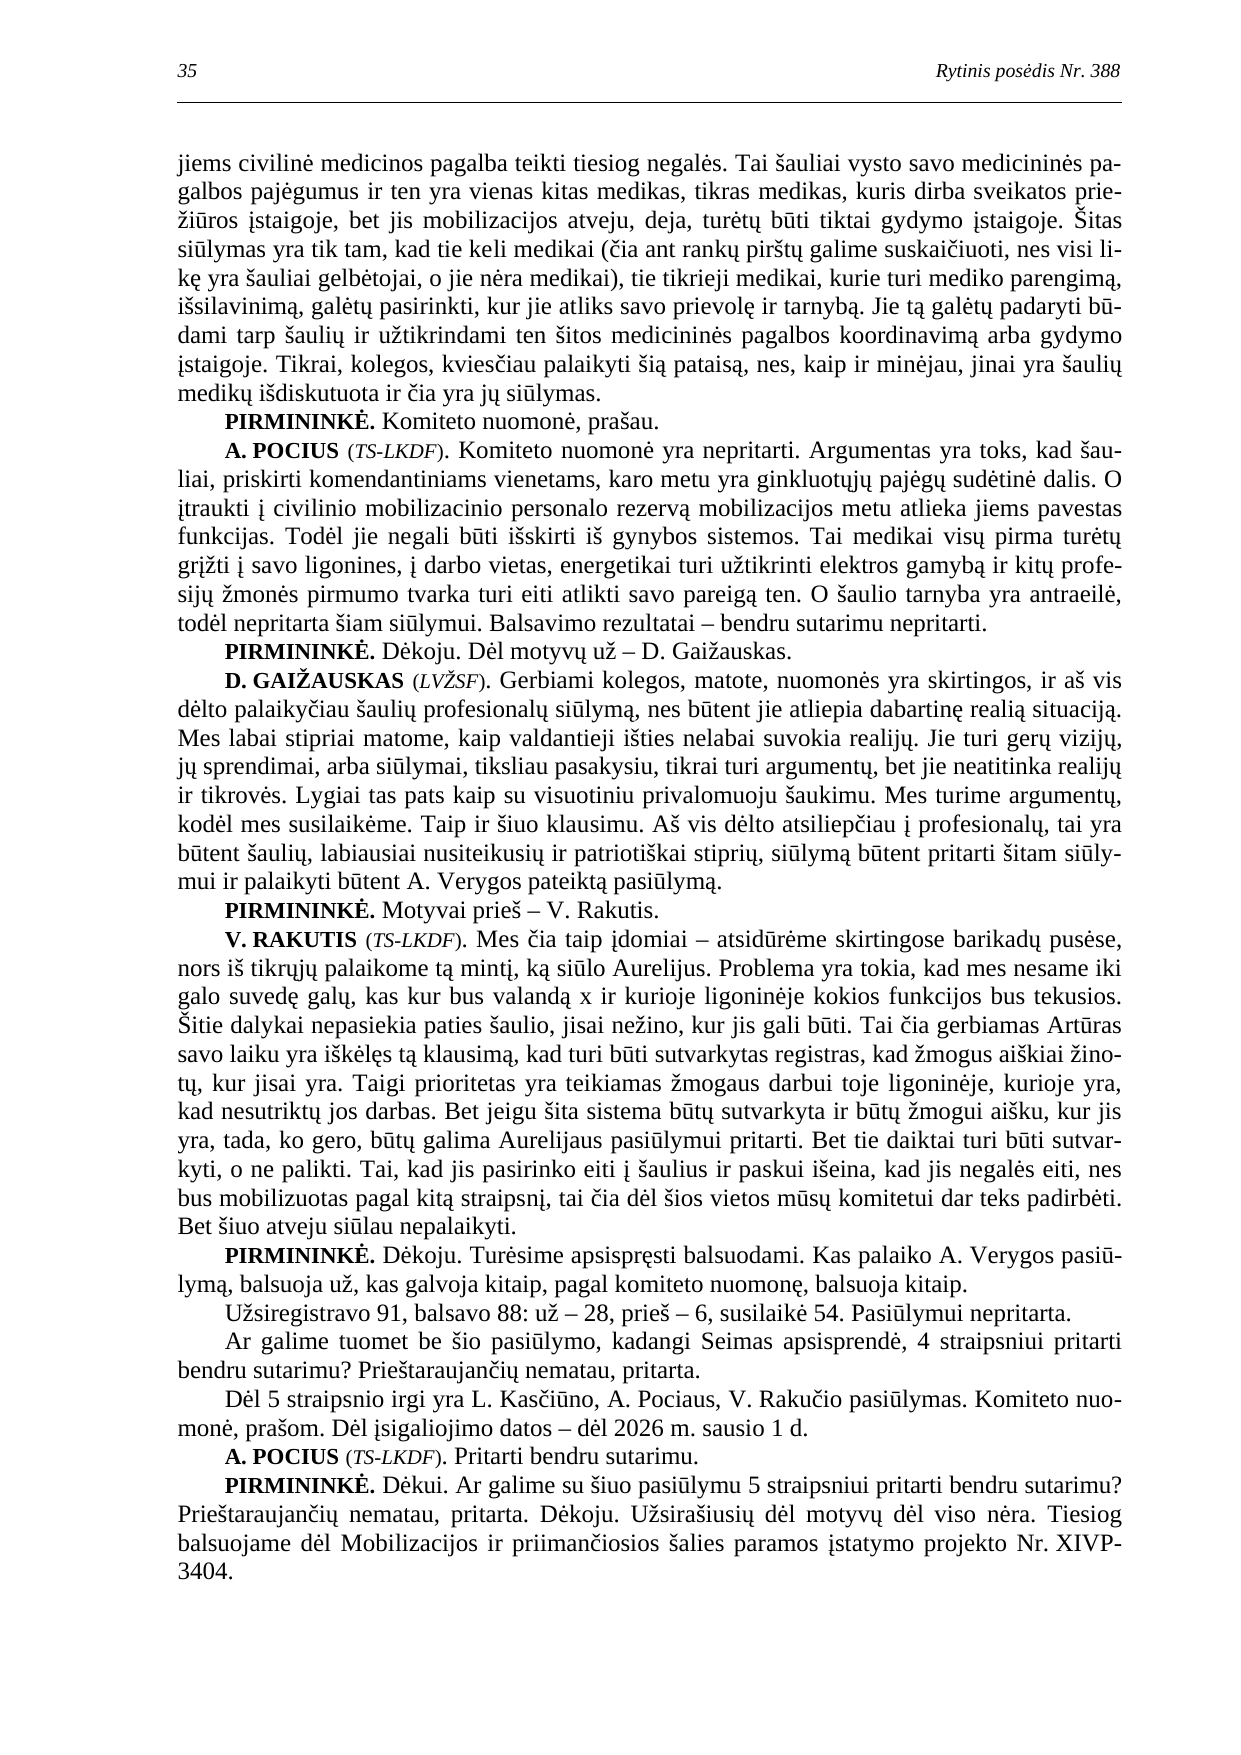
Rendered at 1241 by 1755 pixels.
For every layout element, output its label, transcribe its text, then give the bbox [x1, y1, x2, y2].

text PIRMININKĖ. Dė­kui. Ar ga­li­me su šiuo pa­siū­ly­mu 5 straips­niui pri­tar­ti ben­dru su­ta­ri­mu? Prieš­ta­rau­jan­čių ne­ma­tau, pri­tar­ta. Dė­ko­ju. Už­si­ra­šiu­sių dėl mo­ty­vų dėl vi­so nė­ra. Tie­siog bal­suo­ja­me dėl Mo­bi­li­za­ci­jos ir pri­iman­čio­sios ša­lies pa­ra­mos įsta­ty­mo pro­jek­to Nr. XIVP-3404. [177, 1470, 1122, 1585]
text Dėl 5 straips­nio ir­gi yra L. Kas­čiū­no, A. Po­ciaus, V. Ra­ku­čio pa­siū­ly­mas. Ko­mi­te­to nuo­mo­nė, pra­šom. Dėl įsi­ga­lio­ji­mo da­tos – dėl 2026 m. sau­sio 1 d. [177, 1384, 1122, 1441]
text V. RAKUTIS (TS-LKDF). Mes čia taip įdo­miai – at­si­dū­rė­me skir­tin­go­se ba­ri­ka­dų pu­sė­se, nors iš tik­rų­jų pa­lai­ko­me tą min­tį, ką siū­lo Au­re­li­jus. Pro­ble­ma yra to­kia, kad mes ne­sa­me iki ga­lo su­ve­dę ga­lų, kas kur bus va­lan­dą x ir ku­rio­je li­go­ni­nė­je ko­kios funk­ci­jos bus te­ku­sios. Ši­tie da­ly­kai ne­pa­sie­kia pa­ties šau­lio, ji­sai ne­ži­no, kur jis ga­li bū­ti. Tai čia ger­bia­mas Ar­tū­ras sa­vo lai­ku yra iš­kė­lęs tą klau­si­mą, kad tu­ri bū­ti su­tvar­ky­tas re­gist­ras, kad žmo­gus aiš­kiai ži­no­tų, kur ji­sai yra. Tai­gi pri­ori­te­tas yra tei­kia­mas žmo­gaus dar­bui to­je li­go­ni­nė­je, ku­rio­je yra, kad ne­su­trik­tų jos dar­bas. Bet jei­gu ši­ta sis­te­ma bū­tų su­tvar­ky­ta ir bū­tų žmo­gui aiš­ku, kur jis yra, ta­da, ko ge­ro, bū­tų ga­li­ma Au­re­li­jaus pa­siū­ly­mui pri­tar­ti. Bet tie daik­tai tu­ri bū­ti su­tvar­ky­ti, o ne pa­lik­ti. Tai, kad jis pa­si­rin­ko ei­ti į šau­lius ir pas­kui iš­ei­na, kad jis ne­ga­lės ei­ti, nes bus mo­bi­li­zuo­tas pa­gal ki­tą straips­nį, tai čia dėl šios vie­tos mū­sų ko­mi­te­tui dar teks pa­dir­bė­ti. Bet šiuo at­ve­ju siū­lau ne­pa­lai­ky­ti. [177, 924, 1122, 1240]
text PIRMININKĖ. Mo­ty­vai prieš – V. Ra­ku­tis. [177, 895, 1122, 924]
text A. POCIUS (TS-LKDF). Ko­mi­te­to nuo­mo­nė yra ne­pri­tar­ti. Ar­gu­men­tas yra toks, kad šau­liai, pri­skir­ti ko­men­dan­ti­niams vie­ne­tams, ka­ro me­tu yra gin­kluo­tų­jų pa­jė­gų su­dė­ti­nė da­lis. O įtrauk­ti į ci­vi­li­nio mo­bi­li­za­ci­nio per­so­na­lo re­zer­vą mo­bi­li­za­ci­jos me­tu at­lie­ka jiems pa­ves­tas funk­ci­jas. To­dėl jie ne­ga­li bū­ti iš­skir­ti iš gy­ny­bos sis­te­mos. Tai me­di­kai vi­sų pir­ma tu­rė­tų grįž­ti į sa­vo li­go­ni­nes, į dar­bo vie­tas, ener­ge­ti­kai tu­ri už­tik­rin­ti elek­tros ga­my­bą ir ki­tų pro­fe­si­jų žmo­nės pir­mu­mo tvar­ka tu­ri ei­ti at­lik­ti sa­vo pa­rei­gą ten. O šau­lio tar­ny­ba yra ant­ra­ei­lė, to­dėl ne­pri­tar­ta šiam siū­ly­mui. Bal­sa­vi­mo re­zul­ta­tai – ben­dru su­ta­ri­mu ne­pri­tar­ti. [177, 435, 1122, 636]
text PIRMININKĖ. Ko­mi­te­to nuo­mo­nė, pra­šau. [177, 406, 1122, 435]
text Ar ga­li­me tuo­met be šio pa­siū­ly­mo, ka­dan­gi Sei­mas ap­si­spren­dė, 4 straips­niui pri­tar­ti ben­dru su­ta­ri­mu? Prieš­ta­rau­jan­čių ne­ma­tau, pri­tar­ta. [177, 1326, 1122, 1384]
text Už­si­re­gist­ra­vo 91, bal­sa­vo 88: už – 28, prieš – 6, su­si­lai­kė 54. Pa­siū­ly­mui ne­pri­tar­ta. [177, 1298, 1122, 1326]
text D. GAIŽAUSKAS (LVŽSF). Ger­bia­mi ko­le­gos, ma­to­te, nuo­mo­nės yra skir­tin­gos, ir aš vis dėl­to pa­lai­ky­čiau šau­lių pro­fe­sio­na­lų siū­ly­mą, nes bū­tent jie at­lie­pia da­bar­ti­nę re­a­lią si­tu­a­ci­ją. Mes la­bai stip­riai ma­to­me, kaip val­dan­tie­ji iš­ties ne­la­bai su­vo­kia re­a­li­jų. Jie tu­ri ge­rų vi­zi­jų, jų spren­di­mai, ar­ba siū­ly­mai, tiks­liau pa­sa­ky­siu, tik­rai tu­ri ar­gu­men­tų, bet jie ne­ati­tin­ka re­a­li­jų ir tik­ro­vės. Ly­giai tas pats kaip su vi­suo­ti­niu pri­va­lo­muo­ju šau­ki­mu. Mes tu­ri­me ar­gu­men­tų, ko­dėl mes su­si­lai­kė­me. Taip ir šiuo klau­si­mu. Aš vis dėl­to at­si­liep­čiau į pro­fe­sio­na­lų, tai yra bū­tent šau­lių, la­biau­siai nu­si­tei­ku­sių ir pa­trio­tiš­kai stip­rių, siū­ly­mą bū­tent pri­tar­ti ši­tam siū­ly­mui ir pa­lai­ky­ti bū­tent A. Ve­ry­gos pa­teik­tą pa­siū­ly­mą. [177, 665, 1122, 895]
text PIRMININKĖ. Dė­ko­ju. Tu­rė­si­me ap­si­spręs­ti bal­suo­da­mi. Kas pa­lai­ko A. Ve­ry­gos pa­siū­ly­mą, bal­suo­ja už, kas gal­vo­ja ki­taip, pa­gal ko­mi­te­to nuo­mo­nę, bal­suo­ja ki­taip. [177, 1240, 1122, 1298]
text PIRMININKĖ. Dė­ko­ju. Dėl mo­ty­vų už – D. Gai­žaus­kas. [177, 636, 1122, 665]
text A. POCIUS (TS-LKDF). Pri­tar­ti ben­dru su­ta­ri­mu. [177, 1441, 1122, 1470]
text jiems ci­vi­li­nė me­di­ci­nos pa­gal­ba teik­ti tie­siog ne­ga­lės. Tai šau­liai vys­to sa­vo me­di­ci­ni­nės pa­gal­bos pa­jė­gu­mus ir ten yra vie­nas ki­tas me­di­kas, tik­ras me­di­kas, ku­ris dir­ba svei­ka­tos prie­žiū­ros įstai­go­je, bet jis mo­bi­li­za­ci­jos at­ve­ju, de­ja, tu­rė­tų bū­ti tik­tai gy­dy­mo įstai­go­je. Ši­tas siū­ly­mas yra tik tam, kad tie ke­li me­di­kai (čia ant ran­kų pirš­tų ga­li­me su­skai­čiuo­ti, nes vi­si li­kę yra šau­liai gel­bė­to­jai, o jie nė­ra me­di­kai), tie tik­rie­ji me­di­kai, ku­rie tu­ri me­di­ko pa­ren­gi­mą, iš­si­la­vi­ni­mą, ga­lė­tų pa­si­rink­ti, kur jie at­liks sa­vo prie­vo­lę ir tar­ny­bą. Jie tą ga­lė­tų pa­da­ry­ti bū­da­mi tarp šau­lių ir už­tik­rin­da­mi ten ši­tos me­di­ci­ni­nės pa­gal­bos ko­or­di­na­vi­mą ar­ba gy­dy­mo įstai­go­je. Tik­rai, ko­le­gos, kvies­čiau pa­lai­ky­ti šią pa­tai­są, nes, kaip ir mi­nė­jau, ji­nai yra šau­lių me­di­kų iš­dis­ku­tuo­ta ir čia yra jų siū­ly­mas. [177, 148, 1122, 406]
